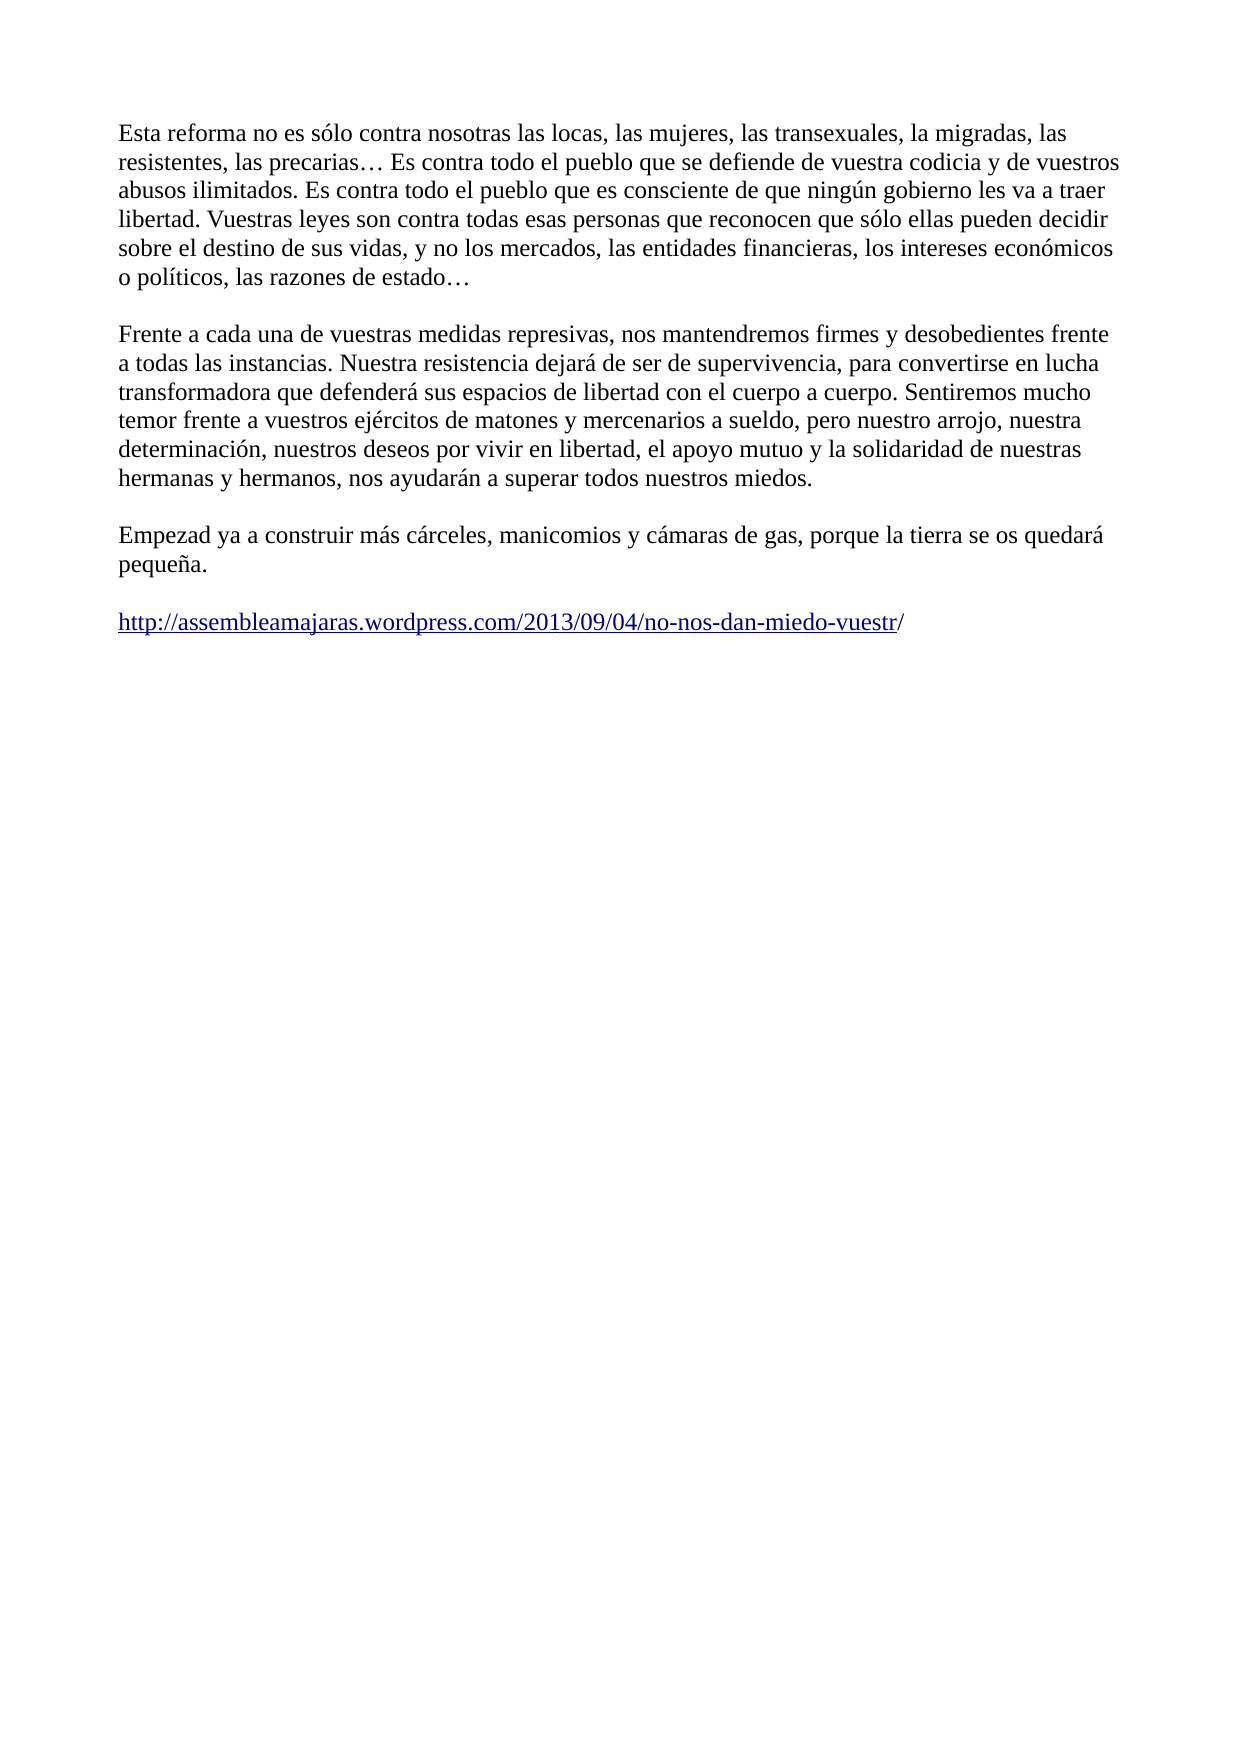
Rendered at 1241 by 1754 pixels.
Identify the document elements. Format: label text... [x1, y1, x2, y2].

text Esta reforma no es sólo contra nosotras las locas, las mujeres, las transexuales, la migradas, las resistentes, las precarias… Es contra todo el pueblo que se defiende de vuestra codicia y de vuestros abusos ilimitados. Es contra todo el pueblo que es consciente de que ningún gobierno les va a traer libertad. Vuestras leyes son contra todas esas personas que reconocen que sólo ellas pueden decidir sobre el destino de sus vidas, y no los mercados, las entidades financieras, los intereses económicos o políticos, las razones de estado… Frente a cada una de vuestras medidas represivas, nos mantendremos firmes y desobedientes frente a todas las instancias. Nuestra resistencia dejará de ser de supervivencia, para convertirse en lucha transformadora que defenderá sus espacios de libertad con el cuerpo a cuerpo. Sentiremos mucho temor frente a vuestros ejércitos de matones y mercenarios a sueldo, pero nuestro arrojo, nuestra determinación, nuestros deseos por vivir en libertad, el apoyo mutuo y la solidaridad de nuestras hermanas y hermanos, nos ayudarán a superar todos nuestros miedos. Empezad ya a construir más cárceles, manicomios y cámaras de gas, porque la tierra se os quedará pequeña. http://assembleamajaras.wordpress.com/2013/09/04/no-nos-dan-miedo-vuestr/ [118, 118, 1122, 636]
